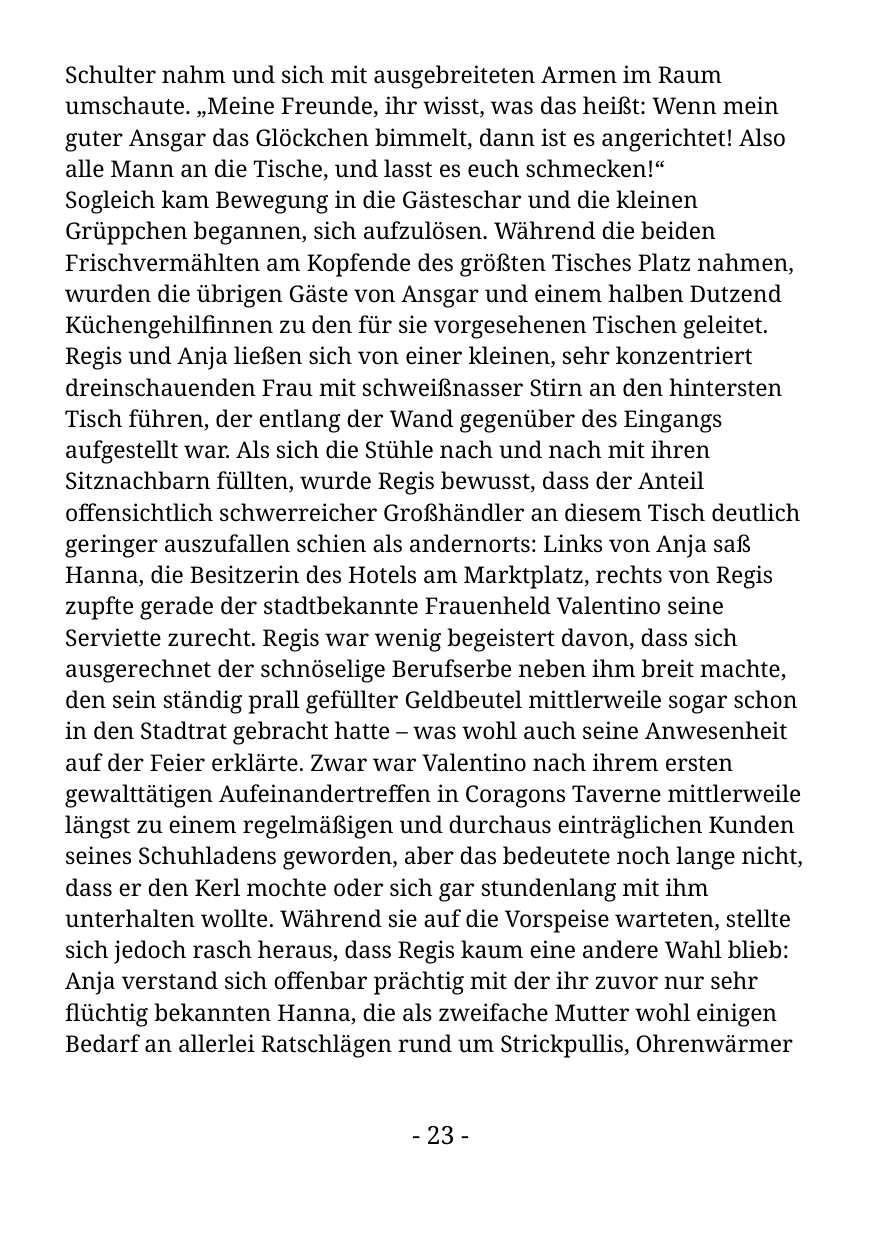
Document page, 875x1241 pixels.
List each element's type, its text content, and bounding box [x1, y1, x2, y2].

text Schulter nahm und sich mit ausgebreiteten Armen im Raum umschaute. „Meine Freunde, ihr wisst, was das heißt: Wenn mein guter Ansgar das Glöckchen bimmelt, dann ist es angerichtet! Also alle Mann an die Tische, und lasst es euch schmecken!“ Sogleich kam Bewegung in die Gästeschar und die kleinen Grüppchen begannen, sich aufzulösen. Während die beiden Frischvermählten am Kopfende des größten Tisches Platz nahmen, wurden die übrigen Gäste von Ansgar und einem halben Dutzend Küchengehilfinnen zu den für sie vorgesehenen Tischen geleitet. Regis und Anja ließen sich von einer kleinen, sehr konzentriert dreinschauenden Frau mit schweißnasser Stirn an den hintersten Tisch führen, der entlang der Wand gegenüber des Eingangs aufgestellt war. Als sich die Stühle nach und nach mit ihren Sitznachbarn füllten, wurde Regis bewusst, dass der Anteil offensichtlich schwerreicher Großhändler an diesem Tisch deutlich geringer auszufallen schien als andernorts: Links von Anja saß Hanna, die Besitzerin des Hotels am Marktplatz, rechts von Regis zupfte gerade der stadtbekannte Frauenheld Valentino seine Serviette zurecht. Regis war wenig begeistert davon, dass sich ausgerechnet der schnöselige Berufserbe neben ihm breit machte, den sein ständig prall gefüllter Geldbeutel mittlerweile sogar schon in den Stadtrat gebracht hatte – was wohl auch seine Anwesenheit auf der Feier erklärte. Zwar war Valentino nach ihrem ersten gewalttätigen Aufeinandertreffen in Coragons Taverne mittlerweile längst zu einem regelmäßigen und durchaus einträglichen Kunden seines Schuhladens geworden, aber das bedeutete noch lange nicht, dass er den Kerl mochte oder sich gar stundenlang mit ihm unterhalten wollte. Während sie auf die Vorspeise warteten, stellte sich jedoch rasch heraus, dass Regis kaum eine andere Wahl blieb: Anja verstand sich offenbar prächtig mit der ihr zuvor nur sehr flüchtig bekannten Hanna, die als zweifache Mutter wohl einigen Bedarf an allerlei Ratschlägen rund um Strickpullis, Ohrenwärmer [65, 59, 809, 1059]
